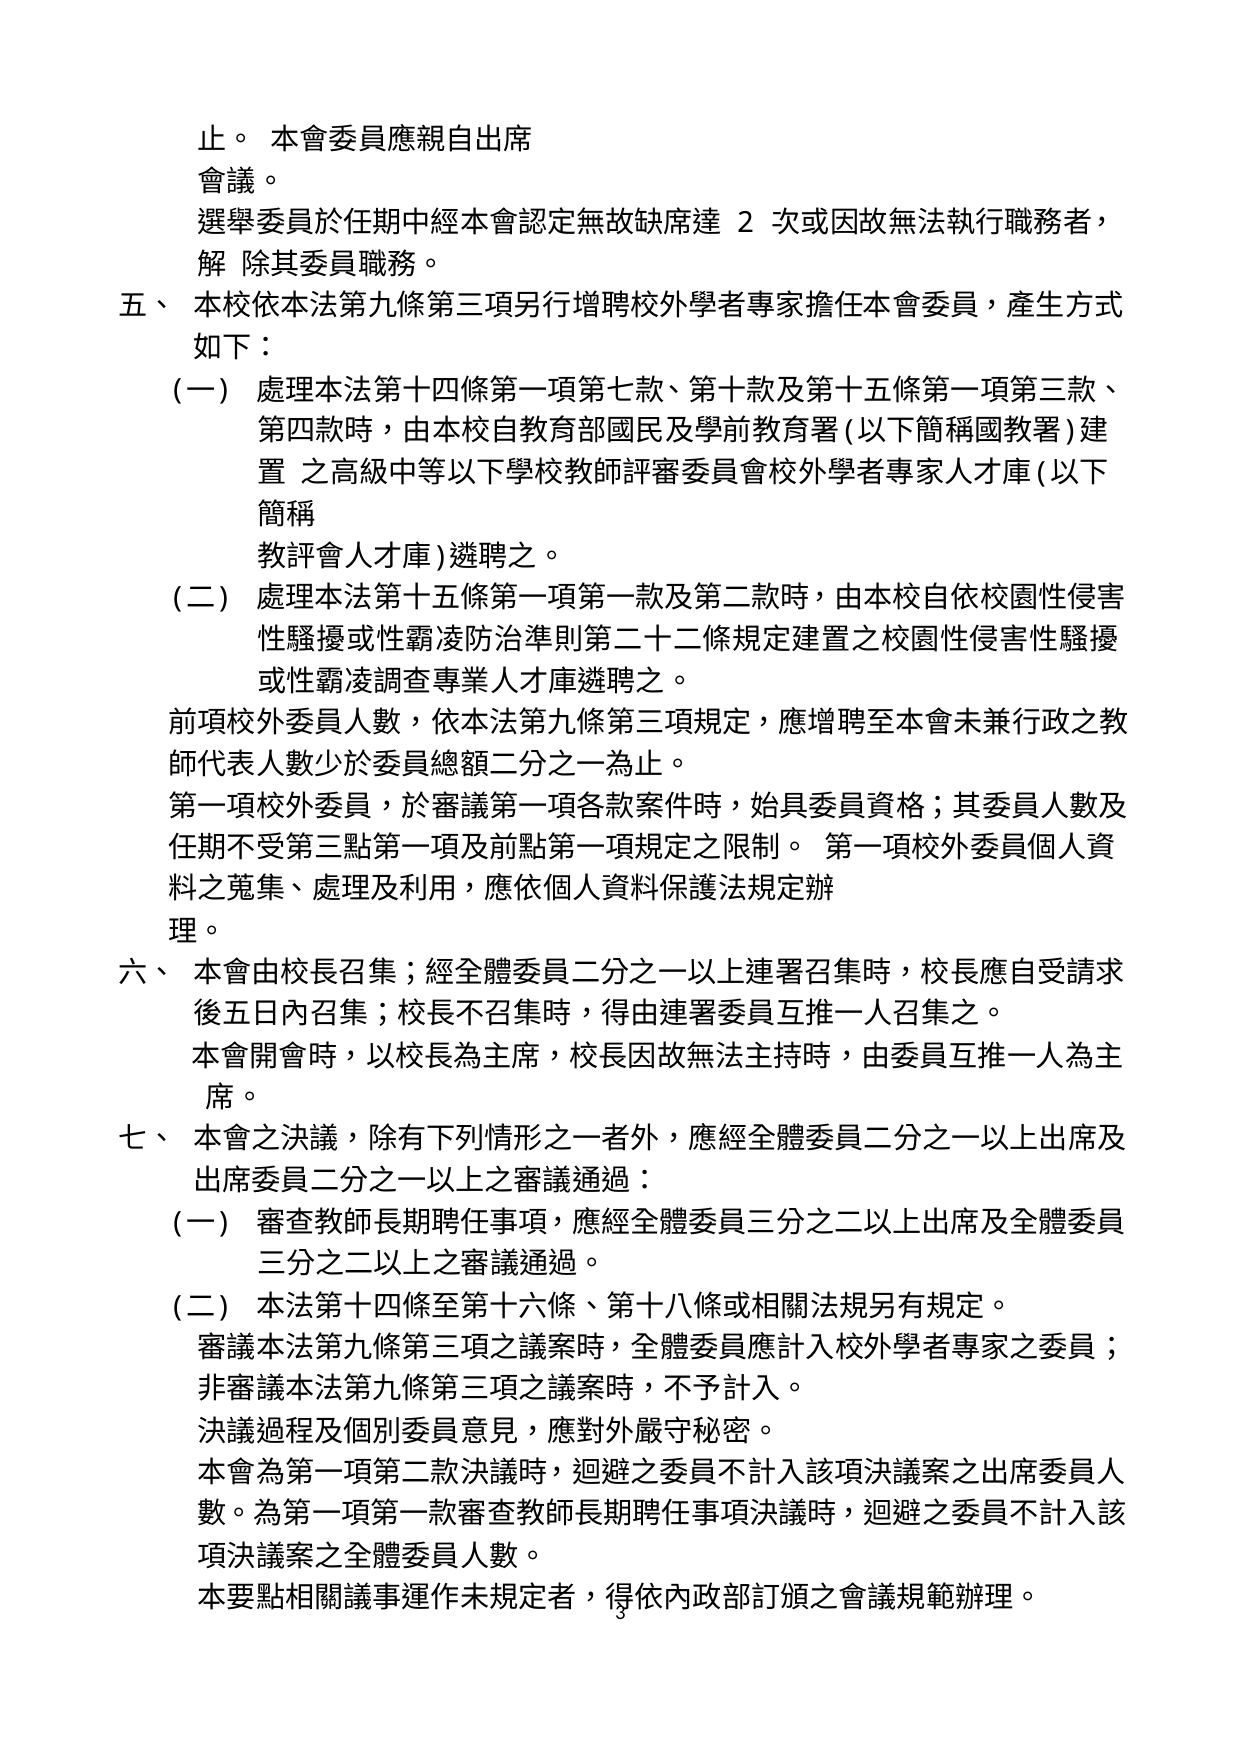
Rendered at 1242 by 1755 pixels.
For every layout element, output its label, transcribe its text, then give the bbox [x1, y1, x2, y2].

text 六、 本會由校長召集；經全體委員二分之一以上連署召集時，校長應自受請求 後五日內召集；校長不召集時，得由連署委員互推一人召集之。 [118, 949, 1132, 1032]
text 七、 本會之決議，除有下列情形之一者外，應經全體委員二分之一以上出席及 出席委員二分之一以上之審議通過： [118, 1116, 1133, 1199]
text 教評會人才庫)遴聘之。 [257, 532, 1137, 571]
text 選舉委員於任期中經本會認定無故缺席達 2 次或因故無法執行職務者，解 除其委員職務。 [197, 199, 1132, 282]
text (一) 審查教師長期聘任事項，應經全體委員三分之二以上出席及全體委員 三分之二以上之審議通過。 [168, 1199, 1132, 1282]
text 第一項校外委員，於審議第一項各款案件時，始具委員資格；其委員人數及 [168, 782, 1137, 821]
text 第四款時，由本校自教育部國民及學前教育署(以下簡稱國教署)建置 之高級中等以下學校教師評審委員會校外學者專家人才庫(以下簡稱 [257, 407, 1133, 532]
text (一) 處理本法第十四條第一項第七款、第十款及第十五條第一項第三款、 [168, 366, 1137, 405]
text 前項校外委員人數，依本法第九條第三項規定，應增聘至本會未兼行政之教 師代表人數少於委員總額二分之一為止。 [168, 699, 1132, 782]
text 本要點相關議事運作未規定者，得依內政部訂頒之會議規範辦理。 [197, 1571, 1137, 1613]
text 本會為第一項第二款決議時，迴避之委員不計入該項決議案之出席委員人 數。為第一項第一款審查教師長期聘任事項決議時，迴避之委員不計入該 [197, 1449, 1132, 1532]
text 項決議案之全體委員人數。 [197, 1532, 1137, 1571]
text 席。 [206, 1071, 1137, 1113]
text 五、 本校依本法第九條第三項另行增聘校外學者專家擔任本會委員，產生方式 如下： [118, 282, 1132, 366]
text 決議過程及個別委員意見，應對外嚴守秘密。 [197, 1407, 1137, 1446]
text 止。 本會委員應親自出席會議。 [197, 116, 558, 199]
text 理。 [168, 907, 1137, 946]
text 本會開會時，以校長為主席，校長因故無法主持時，由委員互推一人為主 [191, 1032, 1137, 1071]
text 或性霸凌調查專業人才庫遴聘之。 [257, 657, 1137, 696]
text 任期不受第三點第一項及前點第一項規定之限制。 第一項校外委員個人資料之蒐集、處理及利用，應依個人資料保護法規定辦 [168, 824, 1132, 907]
text (二) 本法第十四條至第十六條、第十八條或相關法規另有規定。 [168, 1282, 1137, 1321]
text (二) 處理本法第十五條第一項第一款及第二款時，由本校自依校園性侵害 性騷擾或性霸凌防治準則第二十二條規定建置之校園性侵害性騷擾 [168, 574, 1132, 657]
text 審議本法第九條第三項之議案時，全體委員應計入校外學者專家之委員； 非審議本法第九條第三項之議案時，不予計入。 [197, 1324, 1132, 1407]
